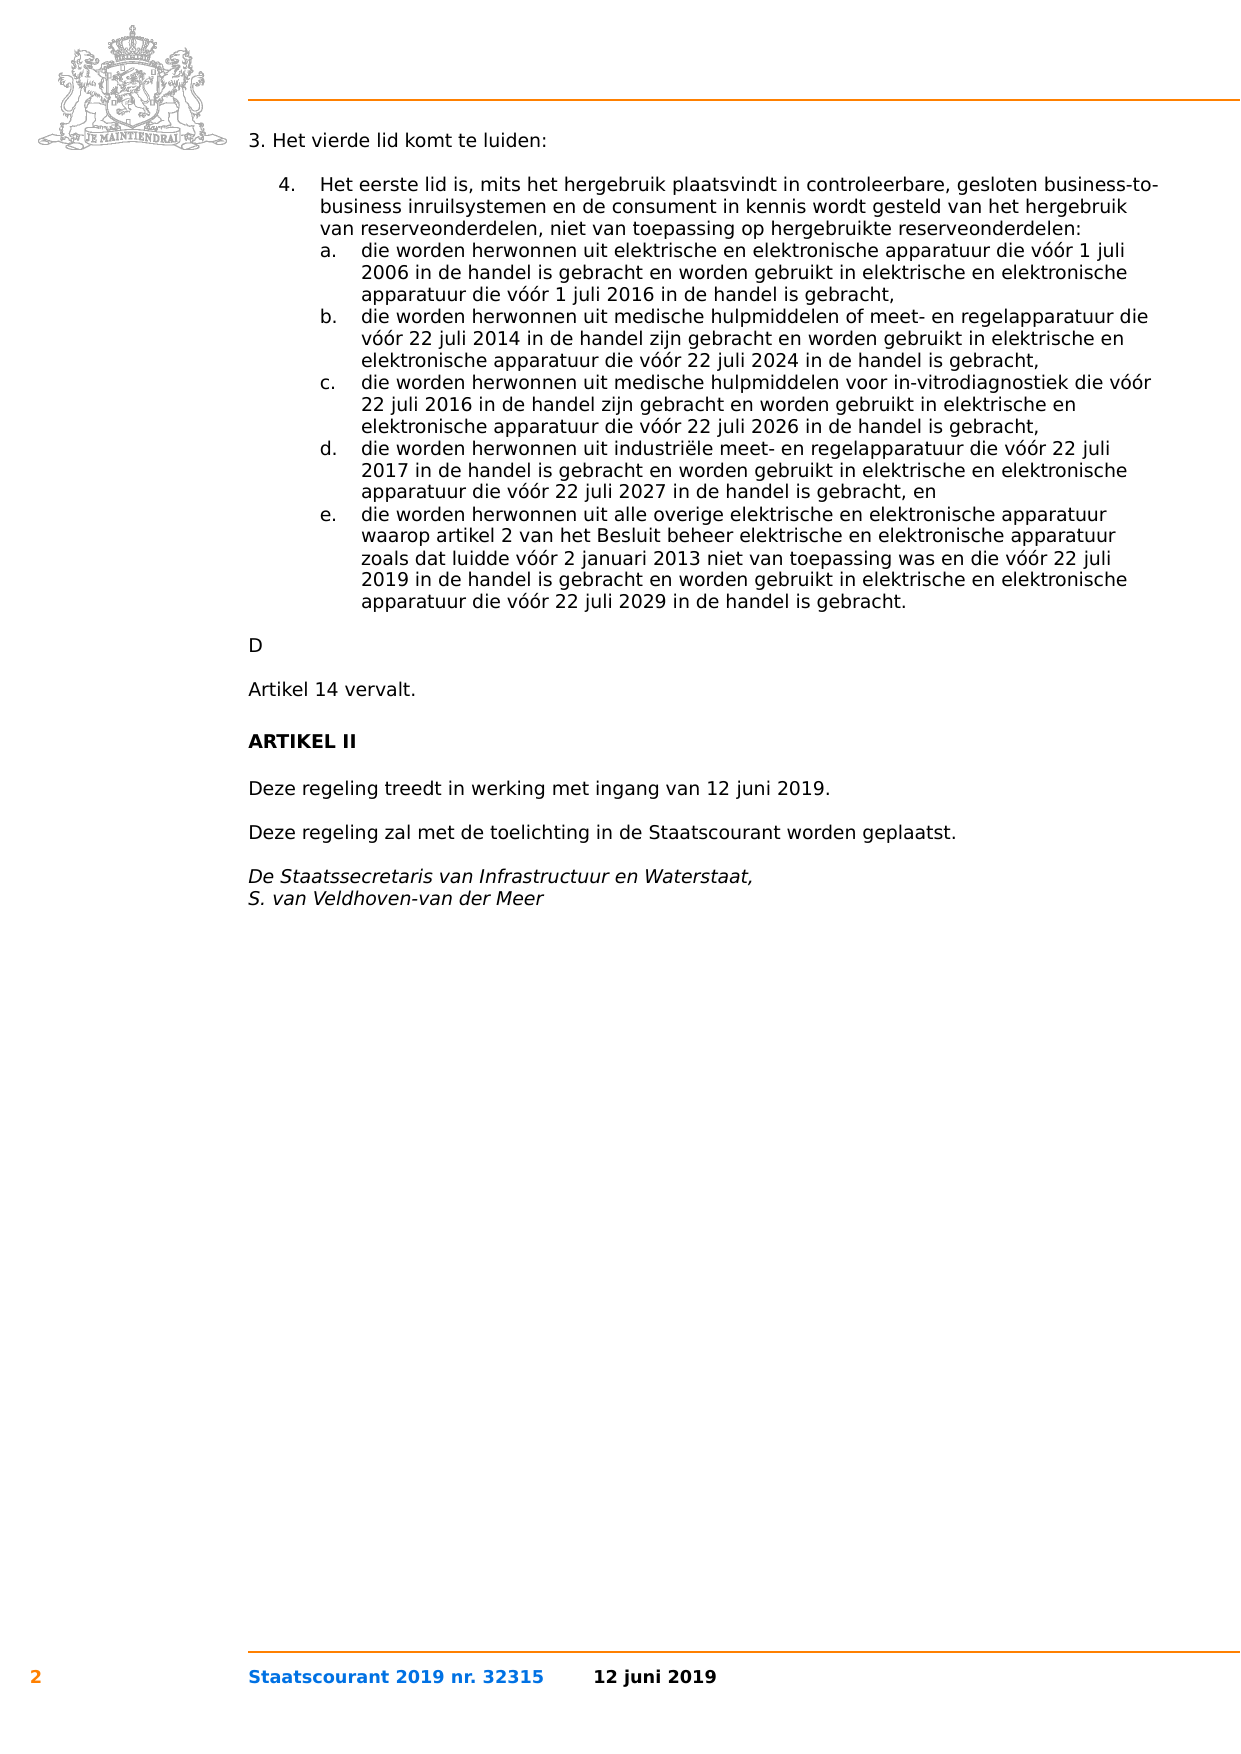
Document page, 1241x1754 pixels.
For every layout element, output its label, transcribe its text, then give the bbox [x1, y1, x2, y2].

subtitle ARTIKEL II [248, 731, 1163, 753]
text Artikel 14 vervalt. [248, 679, 1163, 701]
text Deze regeling zal met de toelichting in de Staatscourant worden geplaatst. [248, 822, 1163, 844]
text 4. Het eerste lid is, mits het hergebruik plaatsvindt in controleerbare, gesloten business-to-business inruilsystemen en de consument in kennis wordt gesteld van het hergebruik van reserveonderdelen, niet van toepassing op hergebruikte reserveonderdelen: [278, 174, 1163, 240]
text d. die worden herwonnen uit industriële meet- en regelapparatuur die vóór 22 juli 2017 in de handel is gebracht en worden gebruikt in elektrische en elektronische apparatuur die vóór 22 juli 2027 in de handel is gebracht, en [319, 437, 1163, 503]
text Deze regeling treedt in werking met ingang van 12 juni 2019. [248, 778, 1163, 800]
text e. die worden herwonnen uit alle overige elektrische en elektronische apparatuur waarop artikel 2 van het Besluit beheer elektrische en elektronische apparatuur zoals dat luidde vóór 2 januari 2013 niet van toepassing was en die vóór 22 juli 2019 in de handel is gebracht en worden gebruikt in elektrische en elektronische apparatuur die vóór 22 juli 2029 in de handel is gebracht. [319, 503, 1163, 613]
picture [38, 25, 227, 150]
text c. die worden herwonnen uit medische hulpmiddelen voor in-vitrodiagnostiek die vóór 22 juli 2016 in de handel zijn gebracht en worden gebruikt in elektrische en elektronische apparatuur die vóór 22 juli 2026 in de handel is gebracht, [319, 372, 1163, 437]
text b. die worden herwonnen uit medische hulpmiddelen of meet- en regelapparatuur die vóór 22 juli 2014 in de handel zijn gebracht en worden gebruikt in elektrische en elektronische apparatuur die vóór 22 juli 2024 in de handel is gebracht, [319, 306, 1163, 372]
text D [248, 635, 1163, 657]
text De Staatssecretaris van Infrastructuur en Waterstaat, S. van Veldhoven-van der Meer [248, 866, 1163, 910]
text a. die worden herwonnen uit elektrische en elektronische apparatuur die vóór 1 juli 2006 in de handel is gebracht en worden gebruikt in elektrische en elektronische apparatuur die vóór 1 juli 2016 in de handel is gebracht, [319, 240, 1163, 306]
text 3. Het vierde lid komt te luiden: [248, 130, 1163, 152]
